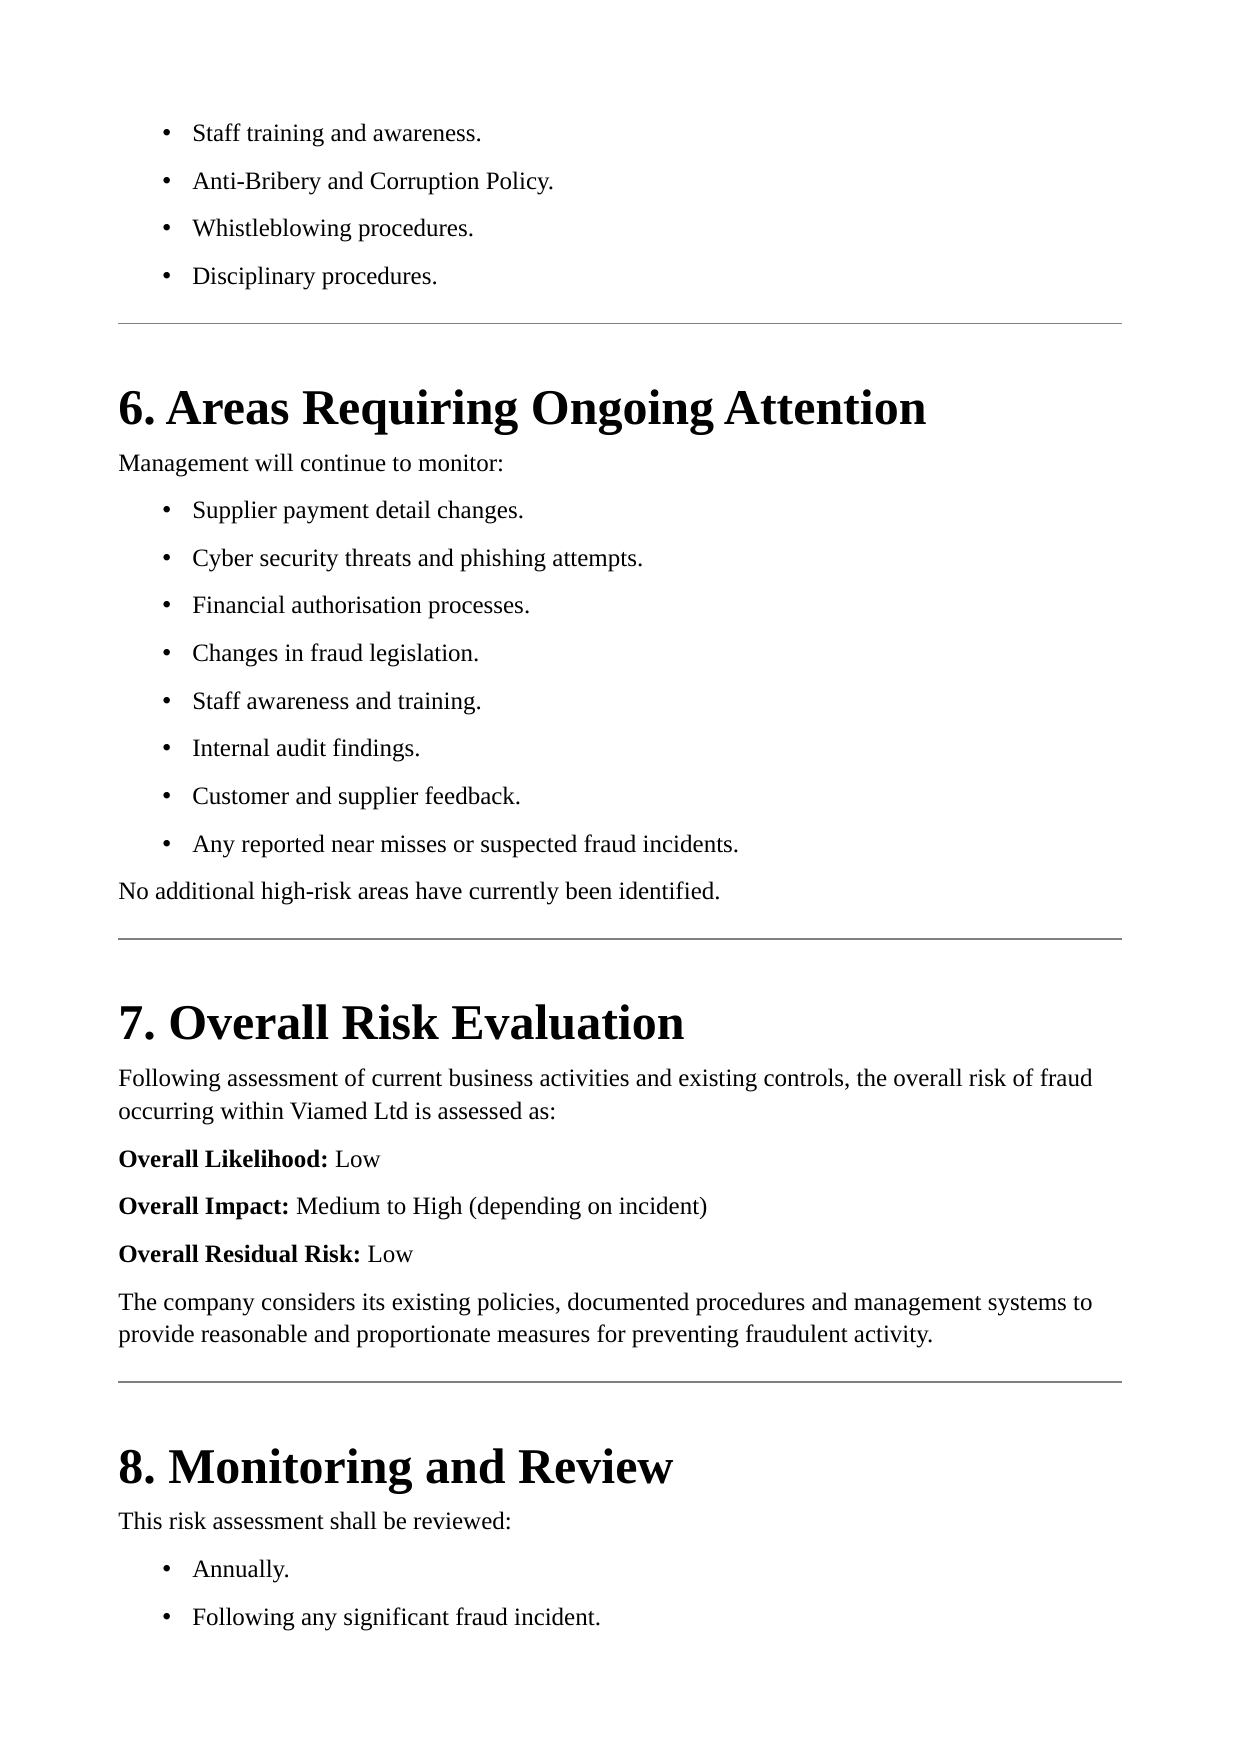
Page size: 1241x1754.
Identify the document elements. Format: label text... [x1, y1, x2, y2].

text The company considers its existing policies, documented procedures and management systems to provide reasonable and proportionate measures for preventing fraudulent activity. [118, 1287, 1122, 1348]
list Annually. [162, 1554, 1122, 1583]
text Management will continue to monitor: [118, 448, 1122, 477]
text Overall Likelihood: Low [118, 1144, 1122, 1172]
list Cyber security threats and phishing attempts. [162, 543, 1122, 572]
list Staff training and awareness. [162, 118, 1122, 147]
text No additional high-risk areas have currently been identified. [118, 876, 1122, 905]
subtitle 7. Overall Risk Evaluation [118, 993, 1122, 1051]
text Overall Residual Risk: Low [118, 1239, 1122, 1268]
list Whistleblowing procedures. [162, 213, 1122, 242]
list Supplier payment detail changes. [162, 495, 1122, 524]
subtitle 8. Monitoring and Review [118, 1436, 1122, 1494]
list Any reported near misses or suspected fraud incidents. [162, 829, 1122, 857]
list Anti-Bribery and Corruption Policy. [162, 166, 1122, 194]
list Customer and supplier feedback. [162, 781, 1122, 810]
list Financial authorisation processes. [162, 591, 1122, 619]
text This risk assessment shall be reviewed: [118, 1506, 1122, 1535]
list Internal audit findings. [162, 733, 1122, 762]
list Disciplinary procedures. [162, 261, 1122, 290]
text Following assessment of current business activities and existing controls, the overall risk of fraud occurring within Viamed Ltd is assessed as: [118, 1063, 1122, 1125]
list Changes in fraud legislation. [162, 638, 1122, 667]
list Following any significant fraud incident. [162, 1602, 1122, 1630]
subtitle 6. Areas Requiring Ongoing Attention [118, 378, 1122, 435]
list Staff awareness and training. [162, 686, 1122, 714]
text Overall Impact: Medium to High (depending on incident) [118, 1191, 1122, 1220]
